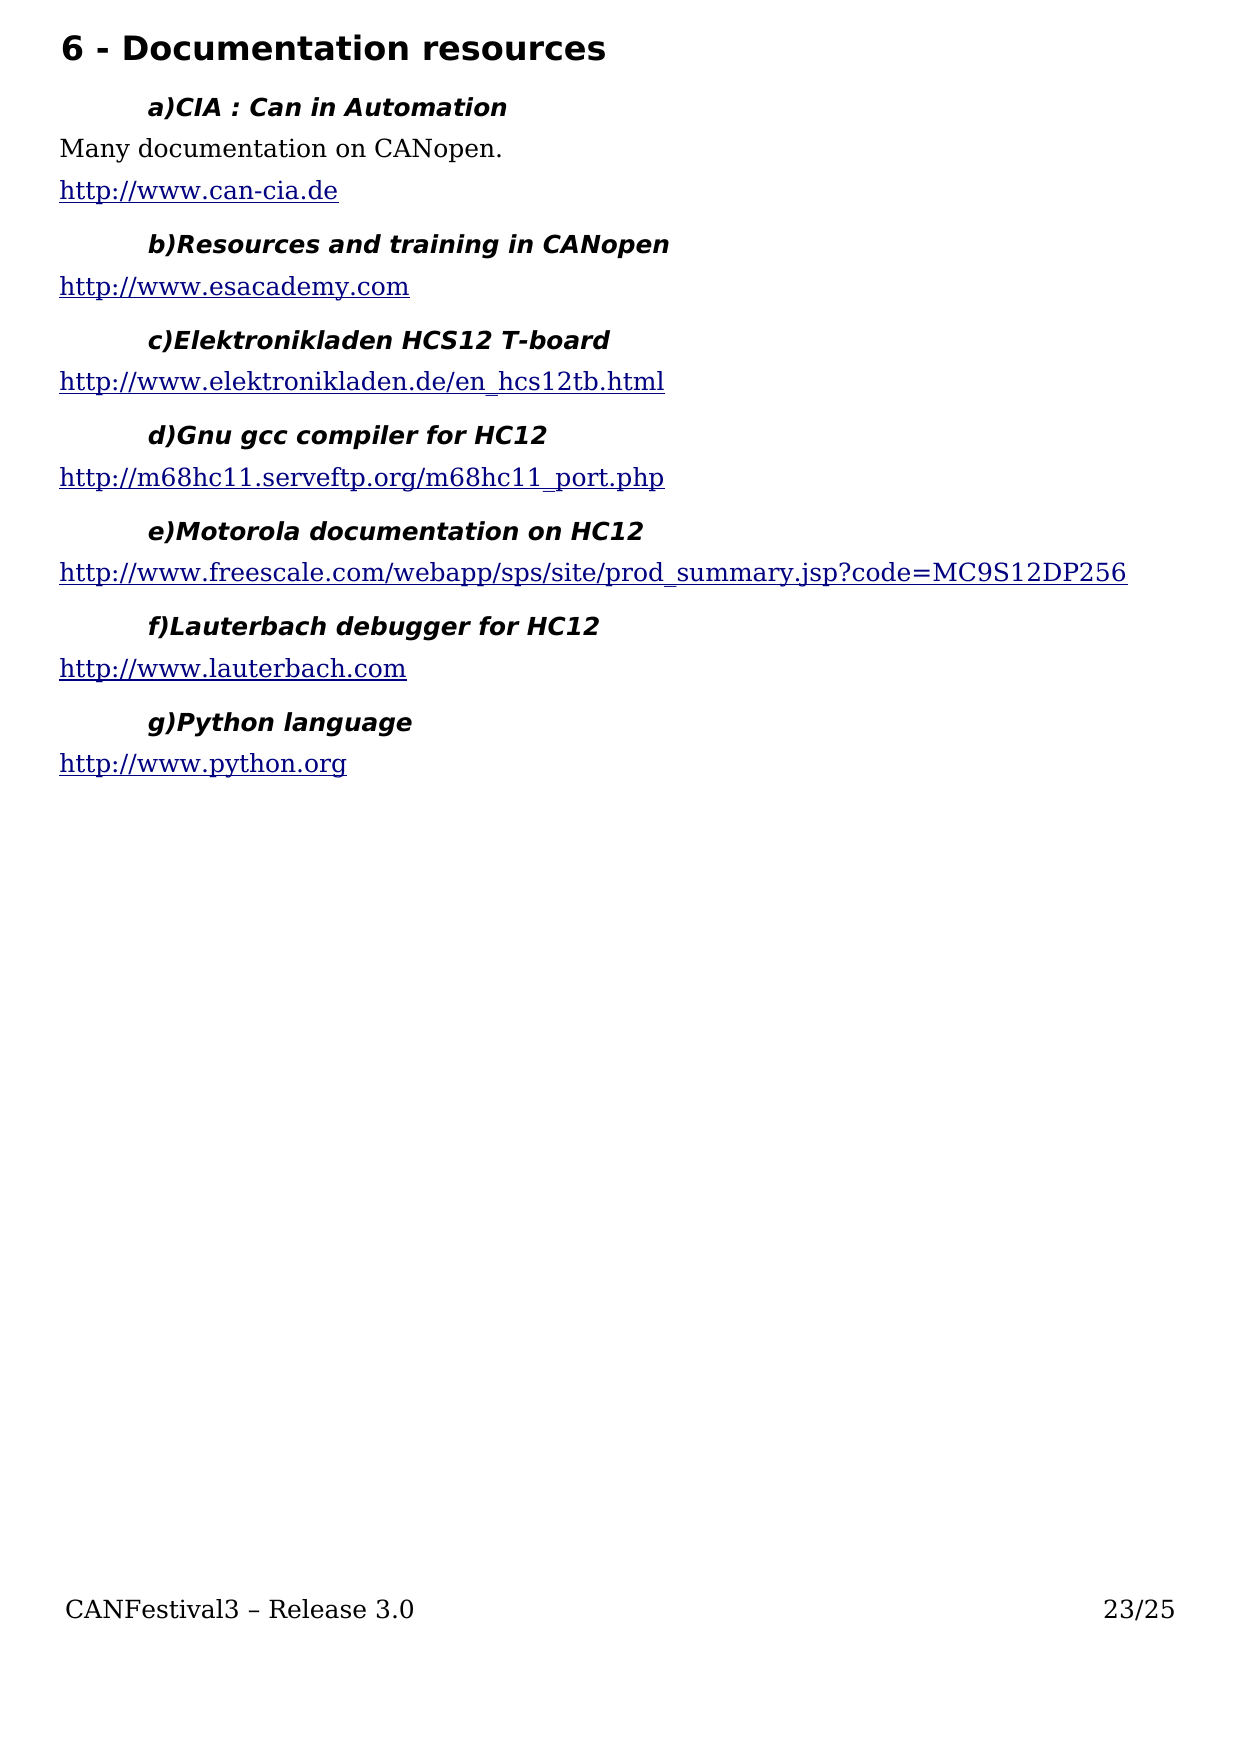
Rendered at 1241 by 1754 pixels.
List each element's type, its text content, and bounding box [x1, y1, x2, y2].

subtitle Lauterbach debugger for HC12 [59, 613, 1181, 642]
subtitle Gnu gcc compiler for HC12 [59, 422, 1181, 451]
text Many documentation on CANopen. [59, 135, 1181, 164]
text http://m68hc11.serveftp.org/m68hc11_port.php [59, 463, 1181, 492]
subtitle Python language [59, 708, 1181, 737]
text http://www.freescale.com/webapp/sps/site/prod_summary.jsp?code=MC9S12DP256 [59, 558, 1181, 588]
text http://www.can-cia.de [59, 176, 1181, 206]
text http://www.elektronikladen.de/en_hcs12tb.html [59, 367, 1181, 397]
text http://www.lauterbach.com [59, 654, 1181, 683]
subtitle Resources and training in CANopen [59, 231, 1181, 259]
text http://www.esacademy.com [59, 272, 1181, 301]
text http://www.python.org [59, 749, 1181, 779]
subtitle Motorola documentation on HC12 [59, 517, 1181, 546]
subtitle Elektronikladen HCS12 T-board [59, 326, 1181, 355]
subtitle Documentation resources [59, 29, 1181, 68]
subtitle CIA : Can in Automation [59, 93, 1181, 122]
